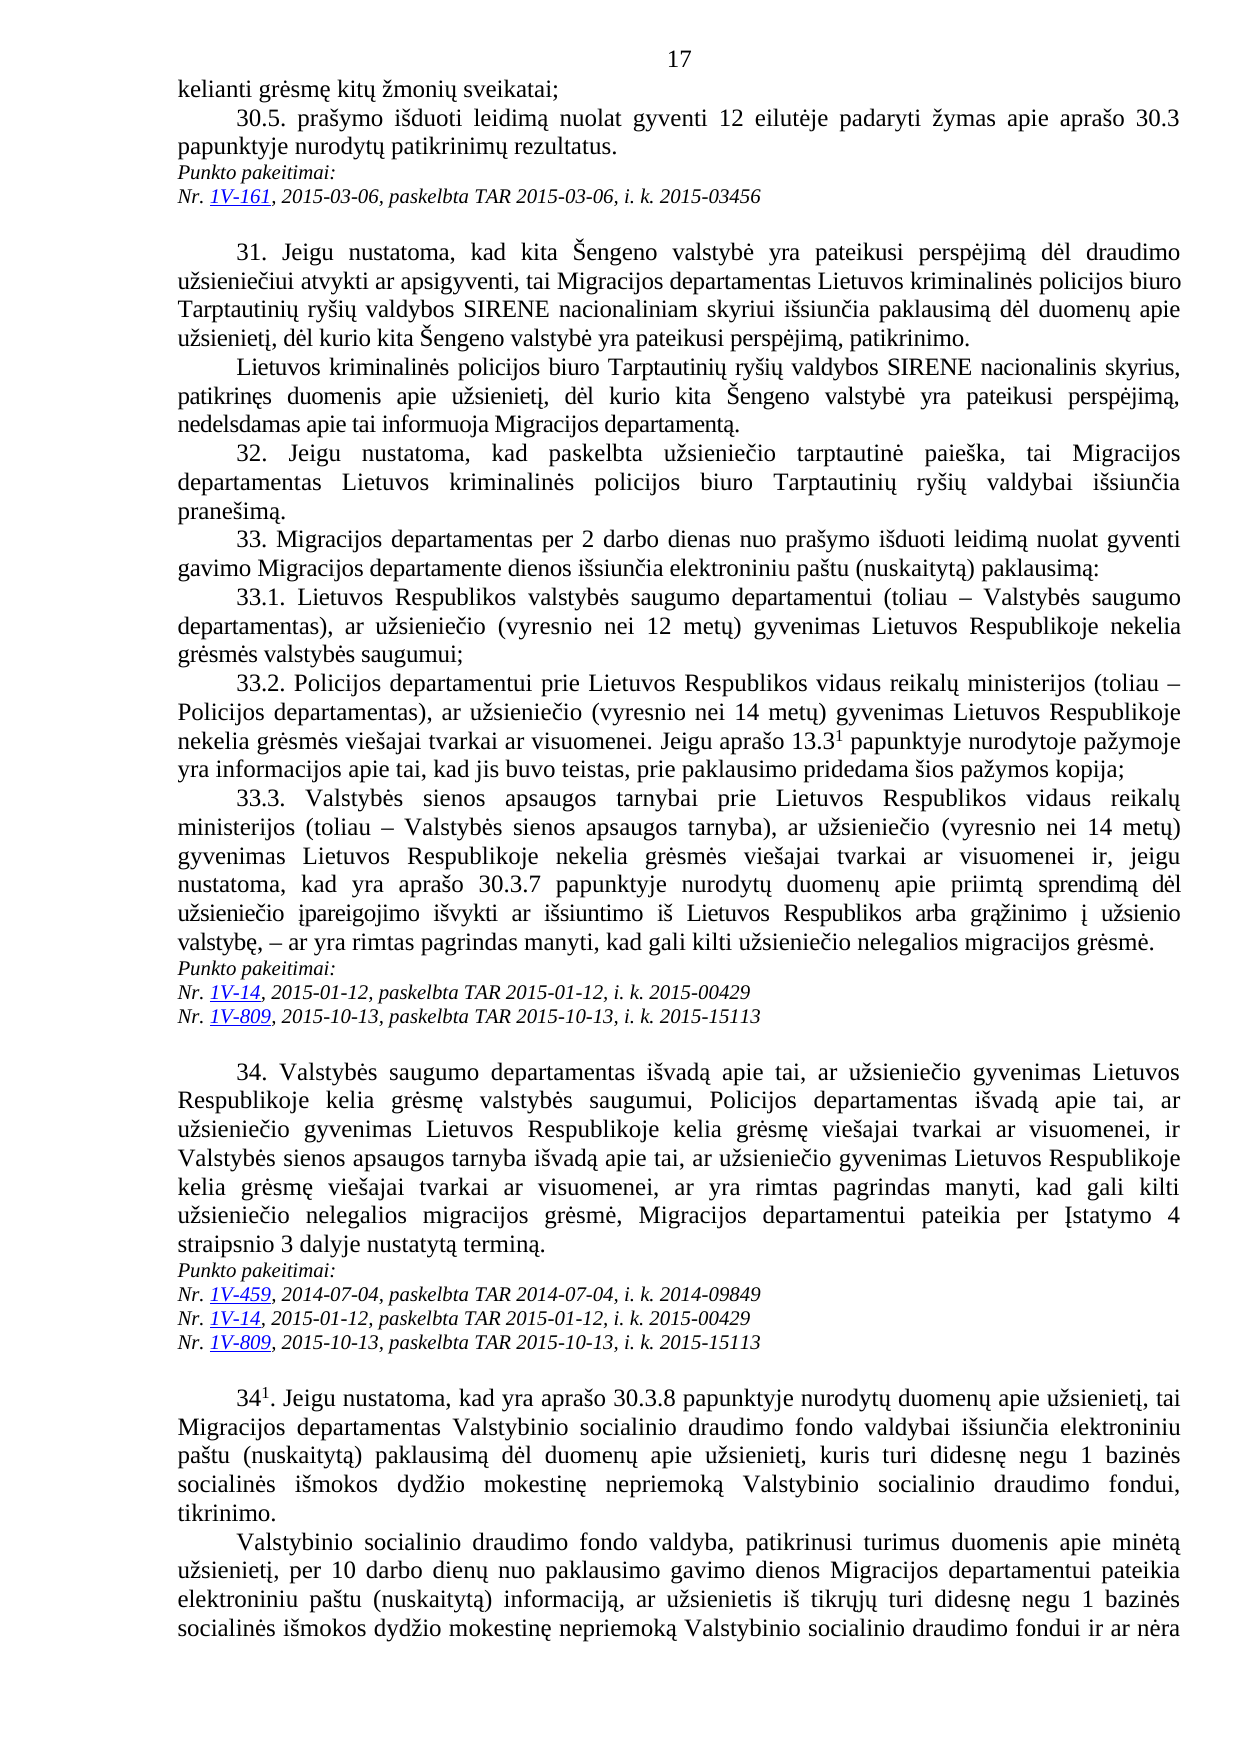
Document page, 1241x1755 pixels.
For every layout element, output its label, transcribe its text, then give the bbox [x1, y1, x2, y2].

text Nr. 1V-459, 2014-07-04, paskelbta TAR 2014-07-04, i. k. 2014-09849 [177, 1282, 1181, 1306]
text Valstybinio socialinio draudimo fondo valdyba, patikrinusi turimus duomenis apie minėtą užsienietį, per 10 darbo dienų nuo paklausimo gavimo dienos Migracijos departamentui pateikia elektroniniu paštu (nuskaitytą) informaciją, ar užsienietis iš tikrųjų turi didesnę negu 1 bazinės socialinės išmokos dydžio mokestinę nepriemoką Valstybinio socialinio draudimo fondui ir ar nėra [177, 1527, 1181, 1642]
text Punkto pakeitimai: [177, 160, 1181, 184]
text Punkto pakeitimai: [177, 956, 1181, 980]
text kelianti grėsmę kitų žmonių sveikatai; [177, 74, 1181, 103]
text 33.2. Policijos departamentui prie Lietuvos Respublikos vidaus reikalų ministerijos (toliau – Policijos departamentas), ar užsieniečio (vyresnio nei 14 metų) gyvenimas Lietuvos Respublikoje nekelia grėsmės viešajai tvarkai ar visuomenei. Jeigu aprašo 13.31 papunktyje nurodytoje pažymoje yra informacijos apie tai, kad jis buvo teistas, prie paklausimo pridedama šios pažymos kopija; [177, 668, 1181, 783]
text 34. Valstybės saugumo departamentas išvadą apie tai, ar užsieniečio gyvenimas Lietuvos Respublikoje kelia grėsmę valstybės saugumui, Policijos departamentas išvadą apie tai, ar užsieniečio gyvenimas Lietuvos Respublikoje kelia grėsmę viešajai tvarkai ar visuomenei, ir Valstybės sienos apsaugos tarnyba išvadą apie tai, ar užsieniečio gyvenimas Lietuvos Respublikoje kelia grėsmę viešajai tvarkai ar visuomenei, ar yra rimtas pagrindas manyti, kad gali kilti užsieniečio nelegalios migracijos grėsmė, Migracijos departamentui pateikia per Įstatymo 4 straipsnio 3 dalyje nustatytą terminą. [177, 1057, 1181, 1258]
text Nr. 1V-161, 2015-03-06, paskelbta TAR 2015-03-06, i. k. 2015-03456 [177, 184, 1181, 208]
text 33.1. Lietuvos Respublikos valstybės saugumo departamentui (toliau – Valstybės saugumo departamentas), ar užsieniečio (vyresnio nei 12 metų) gyvenimas Lietuvos Respublikoje nekelia grėsmės valstybės saugumui; [177, 582, 1181, 668]
text 33.3. Valstybės sienos apsaugos tarnybai prie Lietuvos Respublikos vidaus reikalų ministerijos (toliau – Valstybės sienos apsaugos tarnyba), ar užsieniečio (vyresnio nei 14 metų) gyvenimas Lietuvos Respublikoje nekelia grėsmės viešajai tvarkai ar visuomenei ir, jeigu nustatoma, kad yra aprašo 30.3.7 papunktyje nurodytų duomenų apie priimtą sprendimą dėl užsieniečio įpareigojimo išvykti ar išsiuntimo iš Lietuvos Respublikos arba grąžinimo į užsienio valstybę, – ar yra rimtas pagrindas manyti, kad gali kilti užsieniečio nelegalios migracijos grėsmė. [177, 783, 1181, 956]
text 30.5. prašymo išduoti leidimą nuolat gyventi 12 eilutėje padaryti žymas apie aprašo 30.3 papunktyje nurodytų patikrinimų rezultatus. [177, 103, 1181, 160]
text Nr. 1V-14, 2015-01-12, paskelbta TAR 2015-01-12, i. k. 2015-00429 [177, 1306, 1181, 1330]
text 33. Migracijos departamentas per 2 darbo dienas nuo prašymo išduoti leidimą nuolat gyventi gavimo Migracijos departamente dienos išsiunčia elektroniniu paštu (nuskaitytą) paklausimą: [177, 524, 1181, 582]
text Lietuvos kriminalinės policijos biuro Tarptautinių ryšių valdybos SIRENE nacionalinis skyrius, patikrinęs duomenis apie užsienietį, dėl kurio kita Šengeno valstybė yra pateikusi perspėjimą, nedelsdamas apie tai informuoja Migracijos departamentą. [177, 352, 1181, 438]
text Punkto pakeitimai: [177, 1258, 1181, 1282]
text Nr. 1V-14, 2015-01-12, paskelbta TAR 2015-01-12, i. k. 2015-00429 [177, 980, 1181, 1004]
text Nr. 1V-809, 2015-10-13, paskelbta TAR 2015-10-13, i. k. 2015-15113 [177, 1330, 1181, 1354]
text Nr. 1V-809, 2015-10-13, paskelbta TAR 2015-10-13, i. k. 2015-15113 [177, 1004, 1181, 1028]
text 32. Jeigu nustatoma, kad paskelbta užsieniečio tarptautinė paieška, tai Migracijos departamentas Lietuvos kriminalinės policijos biuro Tarptautinių ryšių valdybai išsiunčia pranešimą. [177, 438, 1181, 524]
text 31. Jeigu nustatoma, kad kita Šengeno valstybė yra pateikusi perspėjimą dėl draudimo užsieniečiui atvykti ar apsigyventi, tai Migracijos departamentas Lietuvos kriminalinės policijos biuro Tarptautinių ryšių valdybos SIRENE nacionaliniam skyriui išsiunčia paklausimą dėl duomenų apie užsienietį, dėl kurio kita Šengeno valstybė yra pateikusi perspėjimą, patikrinimo. [177, 237, 1181, 352]
text 341. Jeigu nustatoma, kad yra aprašo 30.3.8 papunktyje nurodytų duomenų apie užsienietį, tai Migracijos departamentas Valstybinio socialinio draudimo fondo valdybai išsiunčia elektroniniu paštu (nuskaitytą) paklausimą dėl duomenų apie užsienietį, kuris turi didesnę negu 1 bazinės socialinės išmokos dydžio mokestinę nepriemoką Valstybinio socialinio draudimo fondui, tikrinimo. [177, 1383, 1181, 1527]
